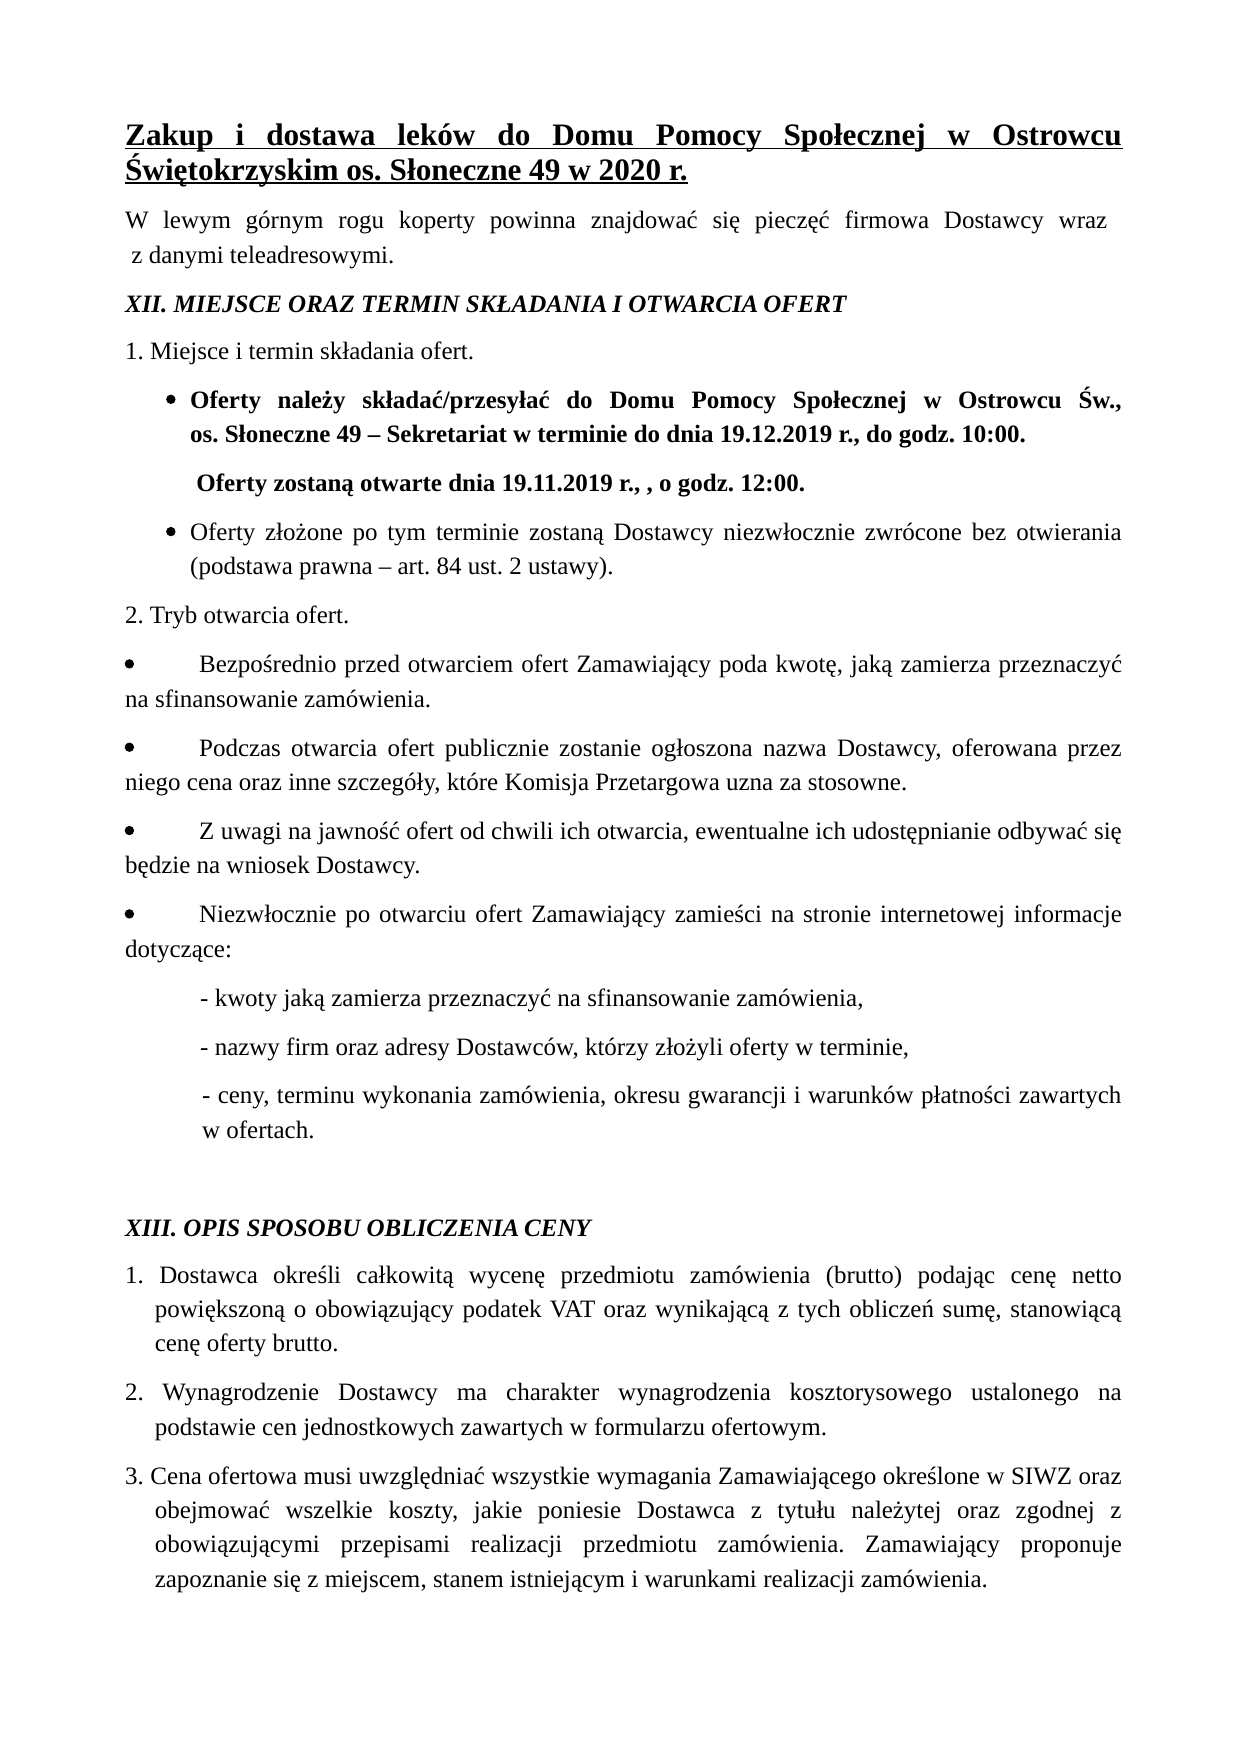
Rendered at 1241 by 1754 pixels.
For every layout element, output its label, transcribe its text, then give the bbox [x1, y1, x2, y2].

list Oferty należy składać/przesyłać do Domu Pomocy Społecznej w Ostrowcu Św., os. Słoneczne 49 – Sekretariat w terminie do dnia 19.12.2019 r., do godz. 10:00. [166, 381, 1122, 449]
text - nazwy firm oraz adresy Dostawców, którzy złożyli oferty w terminie, [200, 1027, 1122, 1062]
list Z uwagi na jawność ofert od chwili ich otwarcia, ewentualne ich udostępnianie odbywać się będzie na wniosek Dostawcy. [125, 812, 1122, 881]
text 2. Wynagrodzenie Dostawcy ma charakter wynagrodzenia kosztorysowego ustalonego na podstawie cen jednostkowych zawartych w formularzu ofertowym. [125, 1373, 1122, 1442]
text 1. Dostawca określi całkowitą wycenę przedmiotu zamówienia (brutto) podając cenę netto powiększoną o obowiązujący podatek VAT oraz wynikającą z tych obliczeń sumę, stanowiącą cenę oferty brutto. [125, 1256, 1122, 1359]
list Oferty zostaną otwarte dnia 19.11.2019 r., , o godz. 12:00. [166, 464, 1122, 498]
list Podczas otwarcia ofert publicznie zostanie ogłoszona nazwa Dostawcy, oferowana przez niego cena oraz inne szczegóły, które Komisja Przetargowa uzna za stosowne. [125, 728, 1122, 797]
text XII. MIEJSCE ORAZ TERMIN SKŁADANIA I OTWARCIA OFERT [125, 285, 1122, 319]
text - ceny, terminu wykonania zamówienia, okresu gwarancji i warunków płatności zawartych w ofertach. [202, 1076, 1122, 1145]
text 1. Miejsce i termin składania ofert. [125, 332, 1122, 366]
text - kwoty jaką zamierza przeznaczyć na sfinansowanie zamówienia, [200, 978, 1122, 1013]
text 2. Tryb otwarcia ofert. [125, 596, 1122, 631]
list Niezwłocznie po otwarciu ofert Zamawiający zamieści na stronie internetowej informacje dotyczące: [125, 895, 1122, 964]
text XIII. OPIS SPOSOBU OBLICZENIA CENY [125, 1209, 1122, 1243]
list Bezpośrednio przed otwarciem ofert Zamawiający poda kwotę, jaką zamierza przeznaczyć na sfinansowanie zamówienia. [125, 645, 1122, 714]
text W lewym górnym rogu koperty powinna znajdować się pieczęć firmowa Dostawcy wraz z danymi teleadresowymi. [125, 201, 1122, 270]
list Oferty złożone po tym terminie zostaną Dostawcy niezwłocznie zwrócone bez otwierania (podstawa prawna – art. 84 ust. 2 ustawy). [166, 513, 1122, 582]
text 3. Cena ofertowa musi uwzględniać wszystkie wymagania Zamawiającego określone w SIWZ oraz obejmować wszelkie koszty, jakie poniesie Dostawca z tytułu należytej oraz zgodnej z obowiązującymi przepisami realizacji przedmiotu zamówienia. Zamawiający proponuje zapoznanie się z miejscem, stanem istniejącym i warunkami realizacji zamówienia. [125, 1457, 1122, 1594]
text Świętokrzyskim os. Słoneczne 49 w 2020 r. [125, 149, 1122, 187]
text Zakup i dostawa leków do Domu Pomocy Społecznej w Ostrowcu [125, 118, 1122, 148]
